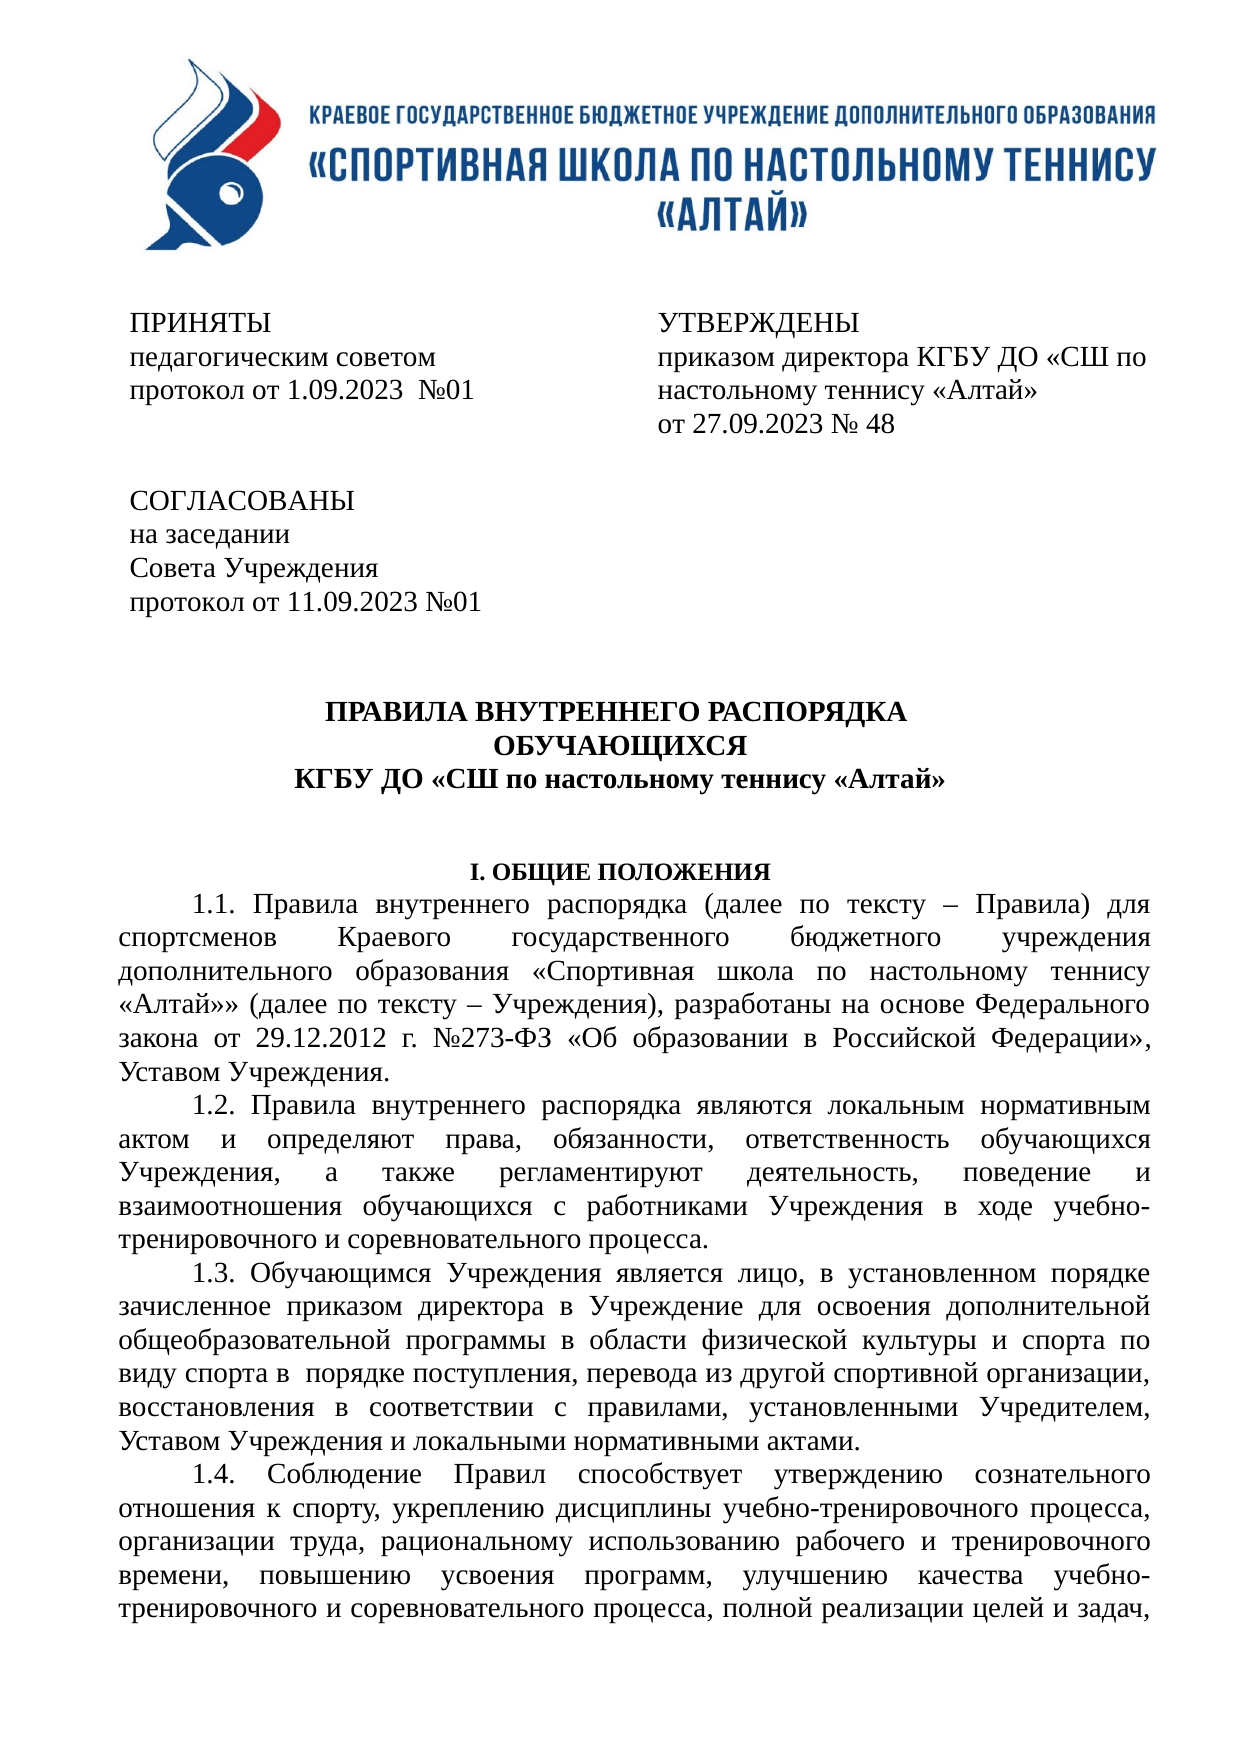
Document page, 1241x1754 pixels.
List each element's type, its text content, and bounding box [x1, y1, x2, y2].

text ПРАВИЛА ВНУТРЕННЕГО РАСПОРЯДКА [118, 694, 1122, 728]
table_header УТВЕРЖДЕНЫ приказом директора КГБУ ДО «СШ по настольному теннису «Алтай» от 27.09.2023 № 48 [646, 305, 1180, 483]
text 1.3. Обучающимся Учреждения является лицо, в установленном порядке зачисленное приказом директора в Учреждение для освоения дополнительной общеобразовательной программы в области физической культуры и спорта по виду спорта в порядке поступления, перевода из другой спортивной организации, восстановления в соответствии с правилами, установленными Учредителем, Уставом Учреждения и локальными нормативными актами. [118, 1255, 1152, 1456]
text 1.2. Правила внутреннего распорядка являются локальным нормативным актом и определяют права, обязанности, ответственность обучающихся Учреждения, а также регламентируют деятельность, поведение и взаимоотношения обучающихся с работниками Учреждения в ходе учебно-тренировочного и соревновательного процесса. [118, 1087, 1152, 1255]
text I. ОБЩИЕ ПОЛОЖЕНИЯ [118, 857, 1122, 886]
text ОБУЧАЮЩИХСЯ [118, 728, 1122, 761]
text 1.4. Соблюдение Правил способствует утверждению сознательного отношения к спорту, укреплению дисциплины учебно-тренировочного процесса, организации труда, рациональному использованию рабочего и тренировочного времени, повышению усвоения программ, улучшению качества учебно-тренировочного и соревновательного процесса, полной реализации целей и задач, [118, 1456, 1152, 1624]
text КГБУ ДО «СШ по настольному теннису «Алтай» [118, 761, 1122, 795]
table_header ПРИНЯТЫ педагогическим советом протокол от 1.09.2023 №01 [118, 305, 646, 483]
table_cell [646, 483, 1180, 661]
table_cell СОГЛАСОВАНЫ на заседании Совета Учреждения протокол от 11.09.2023 №01 [118, 483, 646, 661]
text 1.1. Правила внутреннего распорядка (далее по тексту – Правила) для спортсменов Краевого государственного бюджетного учреждения дополнительного образования «Спортивная школа по настольному теннису «Алтай»» (далее по тексту – Учреждения), разработаны на основе Федерального закона от 29.12.2012 г. №273-ФЗ «Об образовании в Российской Федерации», Уставом Учреждения. [118, 886, 1152, 1087]
